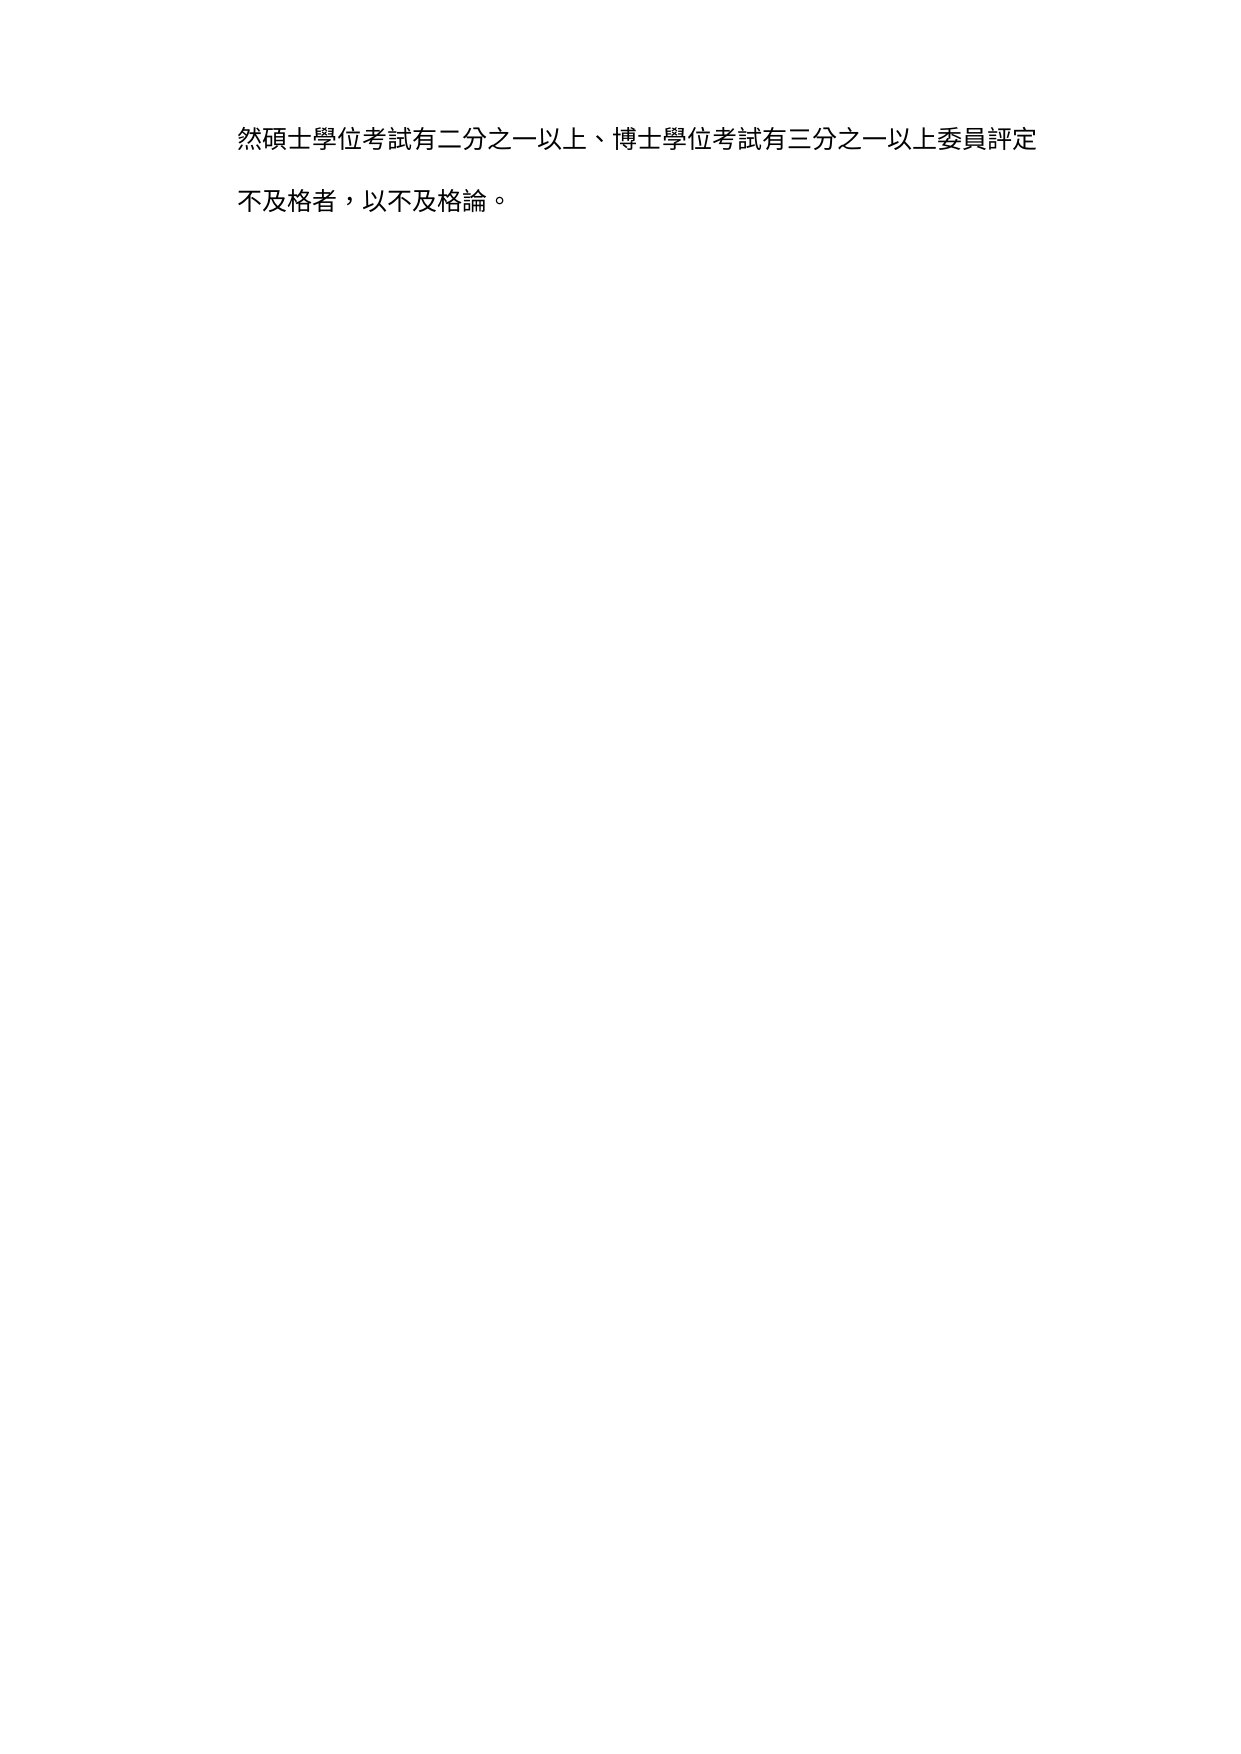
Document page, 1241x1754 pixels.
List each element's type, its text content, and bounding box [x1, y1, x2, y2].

list 依本校碩博士學位考試要點，學位考試成績為出席委員評定分數之總平均，然碩士學位考試有二分之一以上、博士學位考試有三分之一以上委員評定不及格者，以不及格論。 [187, 96, 1053, 221]
